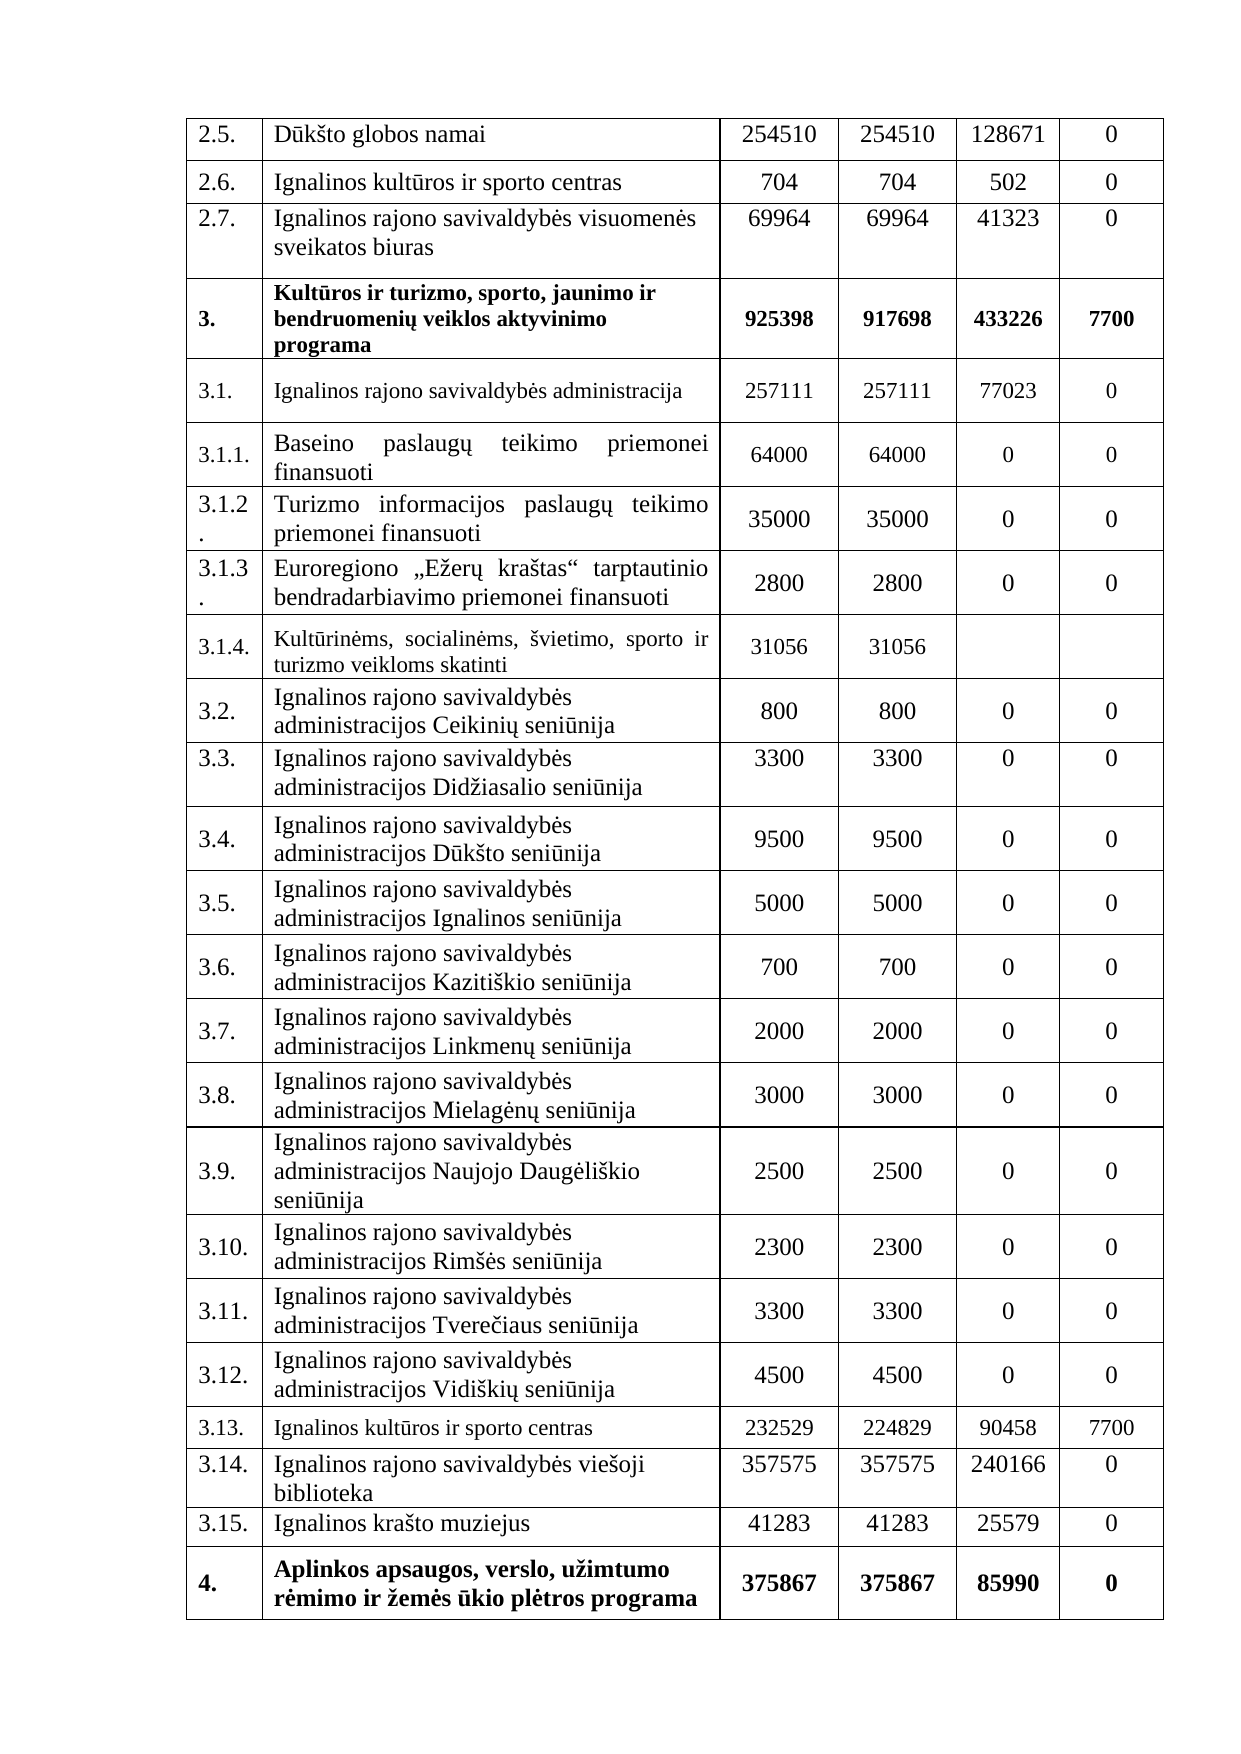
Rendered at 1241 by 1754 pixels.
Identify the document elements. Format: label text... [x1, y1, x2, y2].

table_cell [1164, 118, 1178, 160]
table_cell [1164, 486, 1178, 550]
table_cell 0 [1060, 423, 1163, 486]
table_cell 232529 [721, 1407, 838, 1448]
table_cell [1164, 1507, 1178, 1546]
table_cell 357575 [721, 1449, 838, 1507]
table_cell 2300 [839, 1215, 956, 1278]
table_cell 0 [1060, 1279, 1163, 1342]
table_cell 35000 [721, 487, 838, 550]
table_cell 2.6. [187, 161, 262, 202]
table_cell 5000 [839, 871, 956, 934]
table_cell 7700 [1060, 1407, 1163, 1448]
table_cell 0 [957, 1279, 1059, 1342]
table_cell 77023 [957, 359, 1059, 422]
table_cell 64000 [839, 423, 956, 486]
table_cell 3.13. [187, 1407, 262, 1448]
table_cell 3.1.1. [187, 423, 262, 486]
table_cell [1164, 203, 1178, 277]
table_cell Euroregiono „Ežerų kraštas“ tarptautinio bendradarbiavimo priemonei finansuoti [263, 551, 719, 614]
table_cell Ignalinos rajono savivaldybės visuomenės sveikatos biuras [263, 204, 719, 277]
table_cell 35000 [839, 487, 956, 550]
table_cell [1164, 358, 1178, 422]
table_cell 0 [1060, 999, 1163, 1062]
table_cell 3.15. [187, 1508, 262, 1546]
table_cell 3.1.3. [187, 551, 262, 614]
table_cell 5000 [721, 871, 838, 934]
table_cell 0 [1060, 1128, 1163, 1214]
table_cell 3.1.2. [187, 487, 262, 550]
table_cell 0 [1060, 1215, 1163, 1278]
table_cell 3300 [839, 743, 956, 806]
table_cell Ignalinos rajono savivaldybės administracijos Didžiasalio seniūnija [263, 743, 719, 806]
table_cell Ignalinos rajono savivaldybės administracija [263, 359, 719, 422]
table_cell [1164, 1278, 1178, 1342]
table_cell Baseino paslaugų teikimo priemonei finansuoti [263, 423, 719, 486]
table_cell 2.5. [187, 119, 262, 160]
table_cell [1164, 1546, 1178, 1619]
table_cell 0 [1060, 743, 1163, 806]
table_cell 2300 [721, 1215, 838, 1278]
table_cell 254510 [721, 119, 838, 160]
table_cell 3.1.4. [187, 615, 262, 678]
table_cell 0 [1060, 935, 1163, 998]
table_cell 700 [721, 935, 838, 998]
table_cell [1164, 1214, 1178, 1278]
table_cell [1164, 1062, 1178, 1126]
table_cell 3.11. [187, 1279, 262, 1342]
table_cell Ignalinos rajono savivaldybės administracijos Vidiškių seniūnija [263, 1343, 719, 1406]
table_cell Dūkšto globos namai [263, 119, 719, 160]
table_cell 375867 [721, 1547, 838, 1619]
table_cell Turizmo informacijos paslaugų teikimo priemonei finansuoti [263, 487, 719, 550]
table_cell 3.8. [187, 1063, 262, 1126]
table_cell [1164, 160, 1178, 202]
table_cell 2000 [839, 999, 956, 1062]
table_cell [1164, 1406, 1178, 1448]
table_cell 0 [957, 1063, 1059, 1126]
table_cell 3. [187, 279, 262, 358]
table_cell 0 [957, 551, 1059, 614]
table_cell 375867 [839, 1547, 956, 1619]
table_cell [1164, 1126, 1178, 1214]
table_cell 0 [957, 871, 1059, 934]
table_cell 3.5. [187, 871, 262, 934]
table_cell 0 [957, 1128, 1059, 1214]
table_cell 3.12. [187, 1343, 262, 1406]
table_cell 0 [957, 743, 1059, 806]
table_cell 0 [957, 807, 1059, 870]
table_cell 0 [1060, 119, 1163, 160]
table_cell 41323 [957, 204, 1059, 277]
table_cell 3.6. [187, 935, 262, 998]
table_cell 0 [1060, 1508, 1163, 1546]
table_cell 2.7. [187, 204, 262, 277]
table_cell 240166 [957, 1449, 1059, 1507]
table_cell 41283 [839, 1508, 956, 1546]
table_cell [1164, 934, 1178, 998]
table_cell [1164, 422, 1178, 486]
table_cell 3.7. [187, 999, 262, 1062]
table_cell 3300 [721, 1279, 838, 1342]
table_cell 31056 [839, 615, 956, 678]
table_cell 0 [1060, 551, 1163, 614]
table_cell 7700 [1060, 279, 1163, 358]
table_cell 224829 [839, 1407, 956, 1448]
table_cell 85990 [957, 1547, 1059, 1619]
table_cell 9500 [839, 807, 956, 870]
table_cell 0 [957, 1215, 1059, 1278]
table_cell [1164, 678, 1178, 742]
table_cell 2500 [721, 1128, 838, 1214]
table_cell 257111 [839, 359, 956, 422]
table_cell [957, 615, 1059, 678]
table_cell 3.9. [187, 1128, 262, 1214]
table_cell 3000 [721, 1063, 838, 1126]
table_cell 3.1. [187, 359, 262, 422]
table_cell 917698 [839, 279, 956, 358]
table_cell 357575 [839, 1449, 956, 1507]
table_cell 254510 [839, 119, 956, 160]
table_cell 0 [957, 935, 1059, 998]
table_cell [1164, 1448, 1178, 1507]
table_cell Kultūros ir turizmo, sporto, jaunimo ir bendruomenių veiklos aktyvinimo programa [263, 279, 719, 358]
table_cell 257111 [721, 359, 838, 422]
table_cell 9500 [721, 807, 838, 870]
table_cell 4. [187, 1547, 262, 1619]
table_cell Ignalinos rajono savivaldybės administracijos Mielagėnų seniūnija [263, 1063, 719, 1126]
table_cell Ignalinos rajono savivaldybės administracijos Dūkšto seniūnija [263, 807, 719, 870]
table_cell [1164, 998, 1178, 1062]
table_cell 25579 [957, 1508, 1059, 1546]
table_cell 69964 [839, 204, 956, 277]
table_cell 0 [1060, 1547, 1163, 1619]
table_cell 0 [957, 423, 1059, 486]
table_cell [1164, 870, 1178, 934]
table_cell Ignalinos rajono savivaldybės administracijos Ceikinių seniūnija [263, 679, 719, 742]
table_cell [1164, 278, 1178, 358]
table_cell Ignalinos kultūros ir sporto centras [263, 161, 719, 202]
table_cell 0 [1060, 871, 1163, 934]
table_cell 4500 [839, 1343, 956, 1406]
table_cell 0 [1060, 679, 1163, 742]
table_cell 3.2. [187, 679, 262, 742]
table_cell 4500 [721, 1343, 838, 1406]
table_cell 90458 [957, 1407, 1059, 1448]
table_cell 800 [721, 679, 838, 742]
table_cell 0 [1060, 204, 1163, 277]
table_cell 0 [1060, 487, 1163, 550]
table_cell Ignalinos rajono savivaldybės administracijos Kazitiškio seniūnija [263, 935, 719, 998]
table_cell 0 [1060, 1343, 1163, 1406]
table_cell Ignalinos rajono savivaldybės viešoji biblioteka [263, 1449, 719, 1507]
table_cell 41283 [721, 1508, 838, 1546]
table_cell Ignalinos rajono savivaldybės administracijos Linkmenų seniūnija [263, 999, 719, 1062]
table_cell [1164, 550, 1178, 614]
table_cell [1164, 742, 1178, 806]
table_cell 3.3. [187, 743, 262, 806]
table_cell 800 [839, 679, 956, 742]
table_cell 69964 [721, 204, 838, 277]
table_cell 0 [1060, 359, 1163, 422]
table_cell Ignalinos kultūros ir sporto centras [263, 1407, 719, 1448]
table_cell Ignalinos rajono savivaldybės administracijos Ignalinos seniūnija [263, 871, 719, 934]
table_cell 2500 [839, 1128, 956, 1214]
table_cell Aplinkos apsaugos, verslo, užimtumo rėmimo ir žemės ūkio plėtros programa [263, 1547, 719, 1619]
table_cell 0 [1060, 1063, 1163, 1126]
table_cell 0 [957, 1343, 1059, 1406]
table_cell 3000 [839, 1063, 956, 1126]
table_cell Ignalinos rajono savivaldybės administracijos Tverečiaus seniūnija [263, 1279, 719, 1342]
table_cell 3.4. [187, 807, 262, 870]
table_cell 0 [957, 679, 1059, 742]
table_cell 128671 [957, 119, 1059, 160]
table_cell 2800 [839, 551, 956, 614]
table_cell 64000 [721, 423, 838, 486]
table_cell 925398 [721, 279, 838, 358]
table_cell Ignalinos rajono savivaldybės administracijos Rimšės seniūnija [263, 1215, 719, 1278]
table_cell 0 [957, 999, 1059, 1062]
table_cell 3.14. [187, 1449, 262, 1507]
table_cell 502 [957, 161, 1059, 202]
table_cell [1164, 806, 1178, 870]
table_cell 704 [839, 161, 956, 202]
table_cell 704 [721, 161, 838, 202]
table_cell [1164, 614, 1178, 678]
table_cell 0 [1060, 807, 1163, 870]
table_cell 0 [1060, 1449, 1163, 1507]
table_cell 433226 [957, 279, 1059, 358]
table_cell 3300 [839, 1279, 956, 1342]
table_cell [1060, 615, 1163, 678]
table_cell Ignalinos rajono savivaldybės administracijos Naujojo Daugėliškio seniūnija [263, 1128, 719, 1214]
table_cell [1164, 1342, 1178, 1406]
table_cell 31056 [721, 615, 838, 678]
table_cell 2000 [721, 999, 838, 1062]
table_cell 3.10. [187, 1215, 262, 1278]
table_cell 0 [1060, 161, 1163, 202]
table_cell Ignalinos krašto muziejus [263, 1508, 719, 1546]
table_cell 700 [839, 935, 956, 998]
table_cell 2800 [721, 551, 838, 614]
table_cell 3300 [721, 743, 838, 806]
table_cell Kultūrinėms, socialinėms, švietimo, sporto ir turizmo veikloms skatinti [263, 615, 719, 678]
table_cell 0 [957, 487, 1059, 550]
